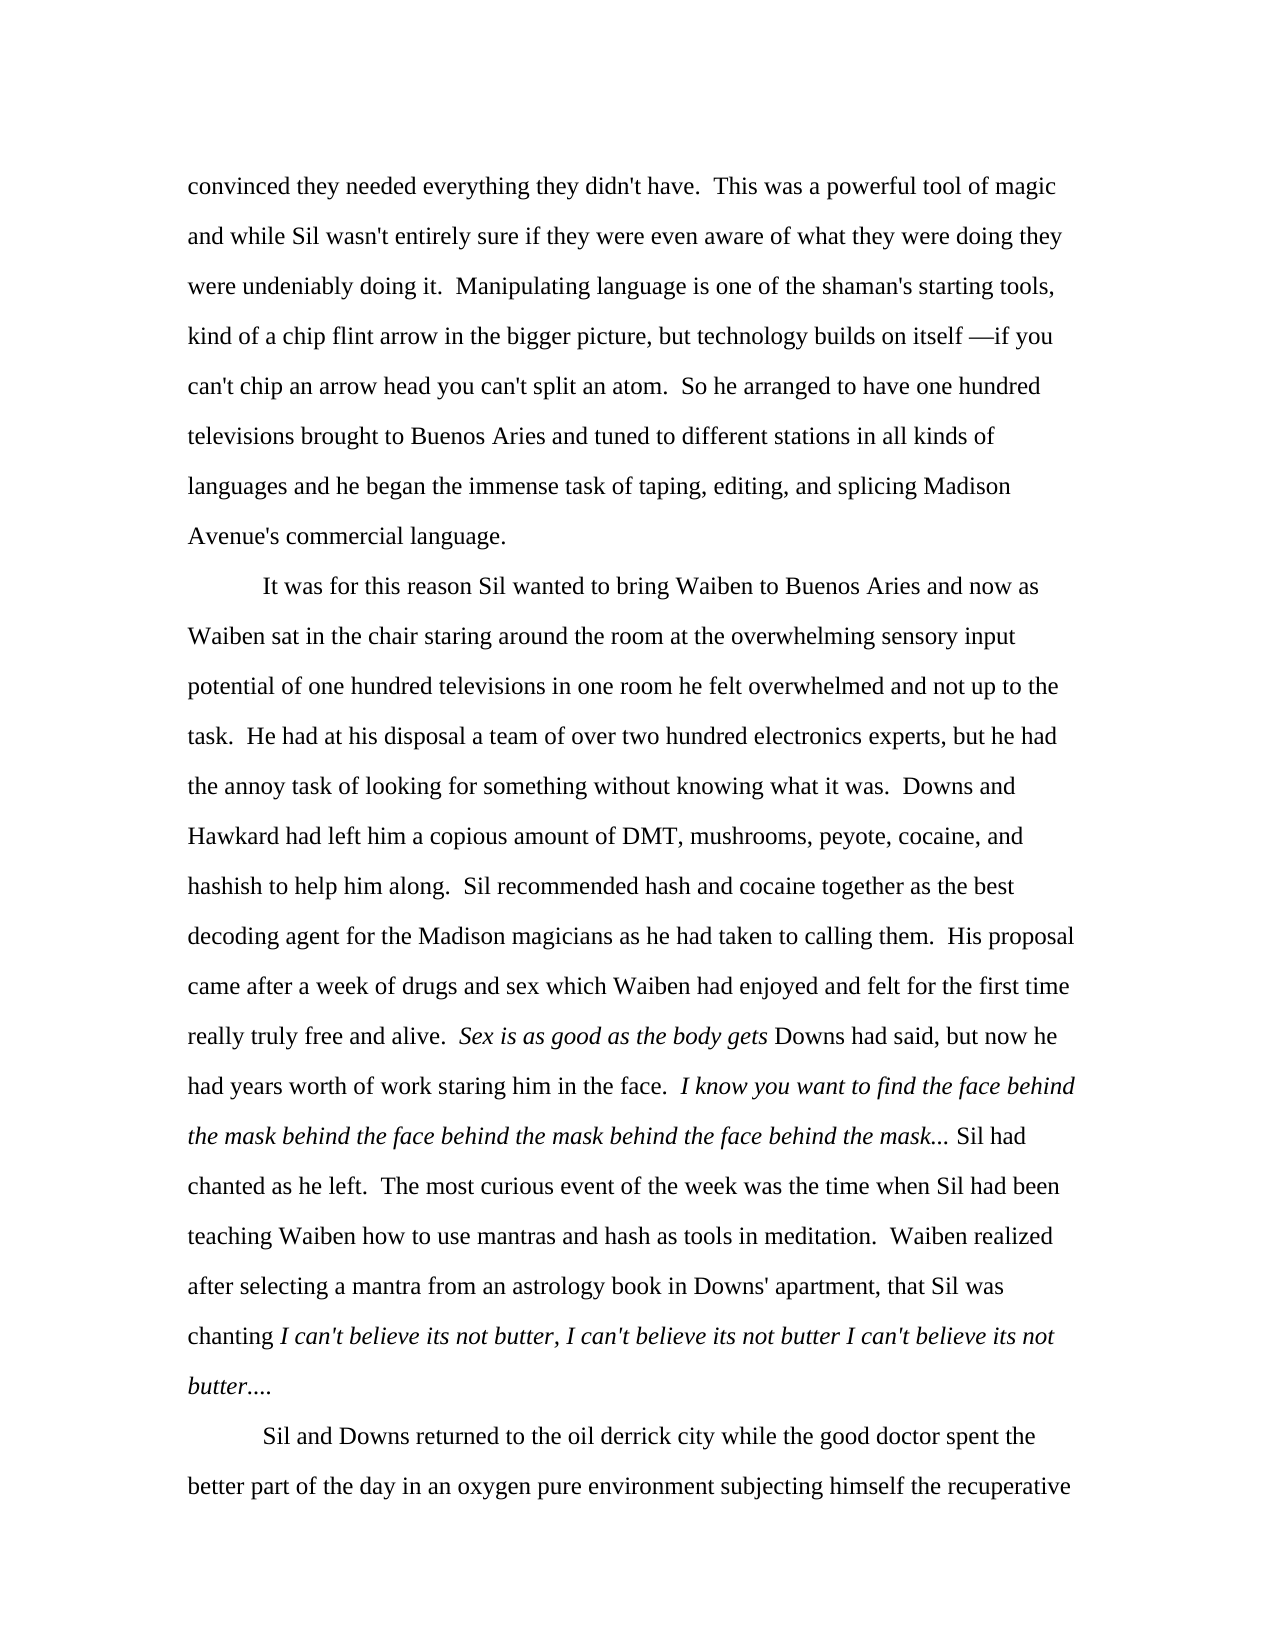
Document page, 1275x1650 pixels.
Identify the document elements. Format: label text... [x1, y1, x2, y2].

text Sil and Downs returned to the oil derrick city while the good doctor spent the better part of the day in an oxygen pure environment subjecting himself the recuperative [187, 1400, 1087, 1500]
text convinced they needed everything they didn't have. This was a powerful tool of magic and while Sil wasn't entirely sure if they were even aware of what they were doing they were undeniably doing it. Manipulating language is one of the shaman's starting tools, kind of a chip flint arrow in the bigger picture, but technology builds on itself —if you can't chip an arrow head you can't split an atom. So he arranged to have one hundred televisions brought to Buenos Aries and tuned to different stations in all kinds of languages and he began the immense task of taping, editing, and splicing Madison Avenue's commercial language. [187, 150, 1087, 550]
text It was for this reason Sil wanted to bring Waiben to Buenos Aries and now as Waiben sat in the chair staring around the room at the overwhelming sensory input potential of one hundred televisions in one room he felt overwhelmed and not up to the task. He had at his disposal a team of over two hundred electronics experts, but he had the annoy task of looking for something without knowing what it was. Downs and Hawkard had left him a copious amount of DMT, mushrooms, peyote, cocaine, and hashish to help him along. Sil recommended hash and cocaine together as the best decoding agent for the Madison magicians as he had taken to calling them. His proposal came after a week of drugs and sex which Waiben had enjoyed and felt for the first time really truly free and alive. Sex is as good as the body gets Downs had said, but now he had years worth of work staring him in the face. I know you want to find the face behind the mask behind the face behind the mask behind the face behind the mask... Sil had chanted as he left. The most curious event of the week was the time when Sil had been teaching Waiben how to use mantras and hash as tools in meditation. Waiben realized after selecting a mantra from an astrology book in Downs' apartment, that Sil was chanting I can't believe its not butter, I can't believe its not butter I can't believe its not butter.... [187, 550, 1087, 1400]
